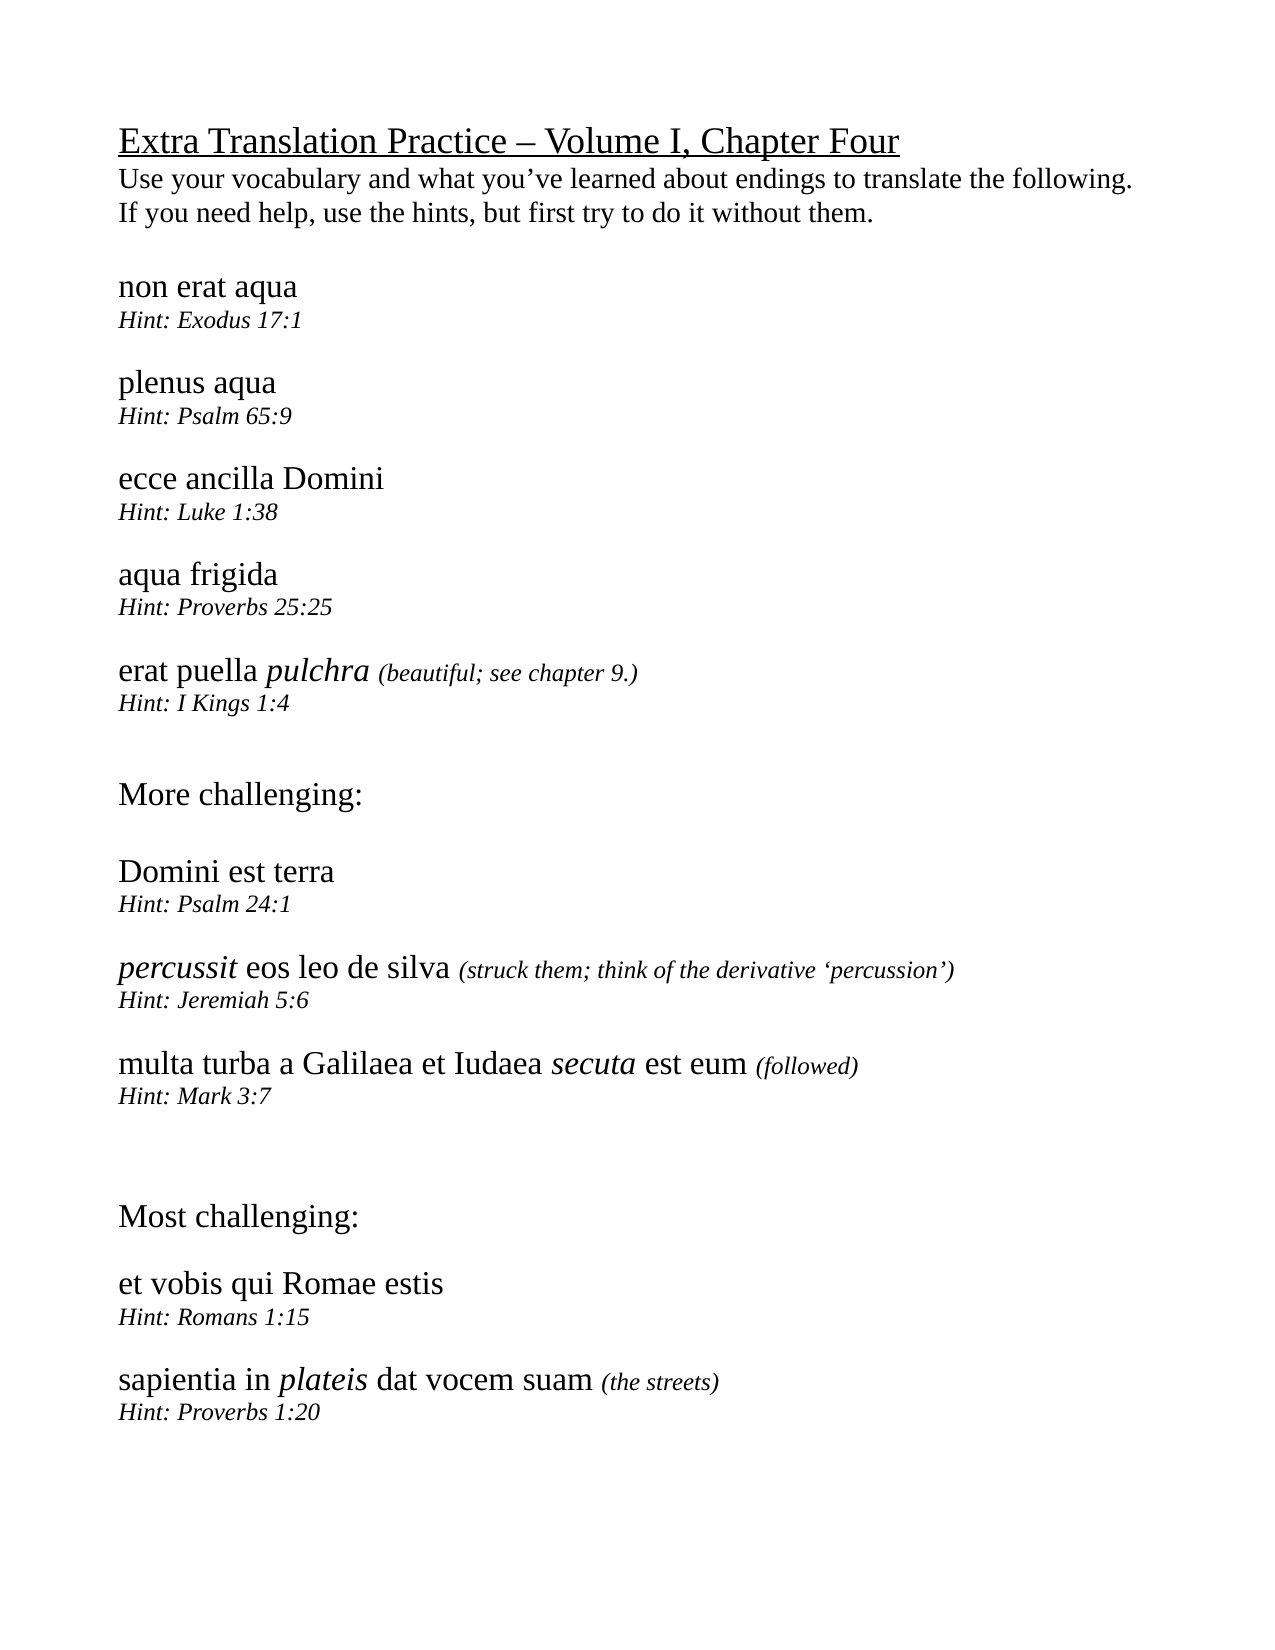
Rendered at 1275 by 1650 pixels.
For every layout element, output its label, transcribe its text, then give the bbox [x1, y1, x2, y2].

text More challenging: [118, 774, 1157, 813]
text Hint: Proverbs 25:25 [118, 592, 1157, 621]
text erat puella pulchra (beautiful; see chapter 9.) [118, 650, 1157, 688]
text multa turba a Galilaea et Iudaea secuta est eum (followed) [118, 1043, 1157, 1081]
text non erat aqua [118, 267, 1157, 305]
text Hint: I Kings 1:4 [118, 688, 1157, 717]
text Most challenging: [118, 1196, 1157, 1234]
text plenus aqua [118, 362, 1157, 401]
text ecce ancilla Domini [118, 458, 1157, 497]
text Hint: Proverbs 1:20 [118, 1397, 1157, 1426]
text Use your vocabulary and what you’ve learned about endings to translate the following. If you need help, use the hints, but first try to do it without them. [118, 161, 1157, 228]
text Extra Translation Practice – Volume I, Chapter Four [118, 118, 1157, 161]
text Hint: Mark 3:7 [118, 1081, 1157, 1110]
text aqua frigida [118, 554, 1157, 592]
text Hint: Luke 1:38 [118, 497, 1157, 525]
text Hint: Psalm 65:9 [118, 401, 1157, 429]
text Hint: Exodus 17:1 [118, 305, 1157, 334]
text Hint: Romans 1:15 [118, 1302, 1157, 1330]
text sapientia in plateis dat vocem suam (the streets) [118, 1359, 1157, 1397]
text et vobis qui Romae estis [118, 1263, 1157, 1302]
text Hint: Psalm 24:1 [118, 889, 1157, 918]
text Hint: Jeremiah 5:6 [118, 985, 1157, 1014]
text Domini est terra [118, 851, 1157, 889]
text percussit eos leo de silva (struck them; think of the derivative ‘percussion’) [118, 947, 1157, 985]
